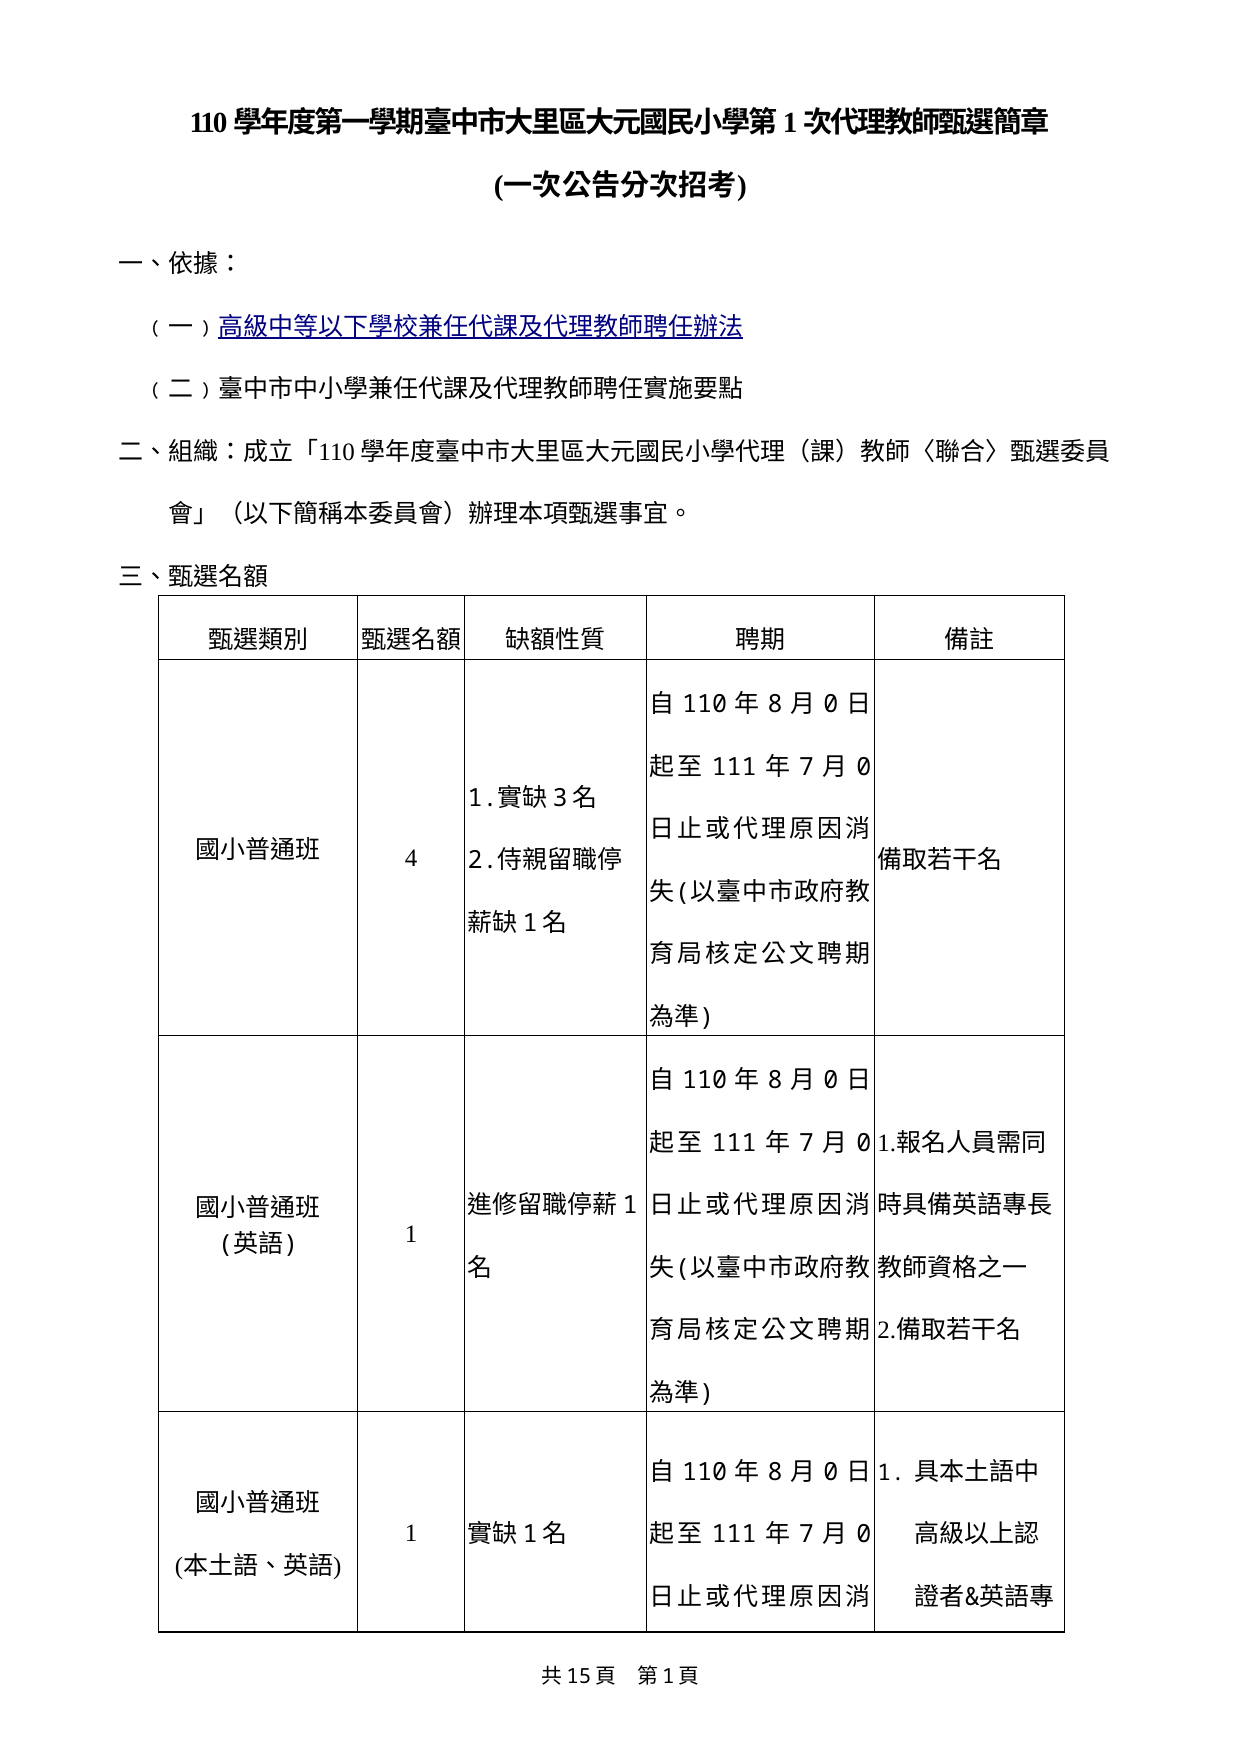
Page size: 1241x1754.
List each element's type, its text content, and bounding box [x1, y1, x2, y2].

table_header 聘期 [647, 596, 874, 659]
table_cell 自110年8月0日起至111年7月0日止或代理原因消失(以臺中市政府教育局核定公文聘期為準) [647, 1036, 874, 1411]
table_cell 自110年8月0日起至111年7月0日止或代理原因消 [647, 1412, 874, 1631]
table_cell 1 [358, 1412, 464, 1631]
table_header 備註 [875, 596, 1064, 659]
table_cell 進修留職停薪1名 [465, 1036, 646, 1411]
text 110學年度第一學期臺中市大里區大元國民小學第1次代理教師甄選簡章 [118, 78, 1122, 141]
table_header 甄選名額 [358, 596, 464, 659]
table_cell 1.報名人員需同時具備英語專長教師資格之一 2.備取若干名 [875, 1036, 1064, 1411]
table_cell 國小普通班 (英語) [159, 1036, 357, 1411]
text 三、甄選名額 [118, 533, 1122, 595]
table_cell 具本土語中高級以上認證者&英語專 [875, 1412, 1064, 1631]
table_cell 自110年8月0日起至111年7月0日止或代理原因消失(以臺中市政府教育局核定公文聘期為準) [647, 660, 874, 1035]
text ﹙二﹚臺中市中小學兼任代課及代理教師聘任實施要點 [143, 345, 1122, 408]
table_cell 實缺1名 [465, 1412, 646, 1631]
table_cell 1 [358, 1036, 464, 1411]
text 二、組織：成立「110學年度臺中市大里區大元國民小學代理（課）教師〈聯合〉甄選委員會」（以下簡稱本委員會）辦理本項甄選事宜。 [118, 408, 1122, 533]
table_cell 國小普通班 (本土語、英語) [159, 1412, 357, 1631]
table_header 缺額性質 [465, 596, 646, 659]
text (一次公告分次招考) [118, 141, 1122, 203]
table_header 甄選類別 [159, 596, 357, 659]
table_cell 1.實缺3名 2.侍親留職停薪缺1名 [465, 660, 646, 1035]
table_cell 4 [358, 660, 464, 1035]
table_cell 國小普通班 [159, 660, 357, 1035]
text ﹙一﹚高級中等以下學校兼任代課及代理教師聘任辦法 [143, 283, 1122, 345]
text 一、依據： [118, 220, 1122, 283]
table_cell 備取若干名 [875, 660, 1064, 1035]
